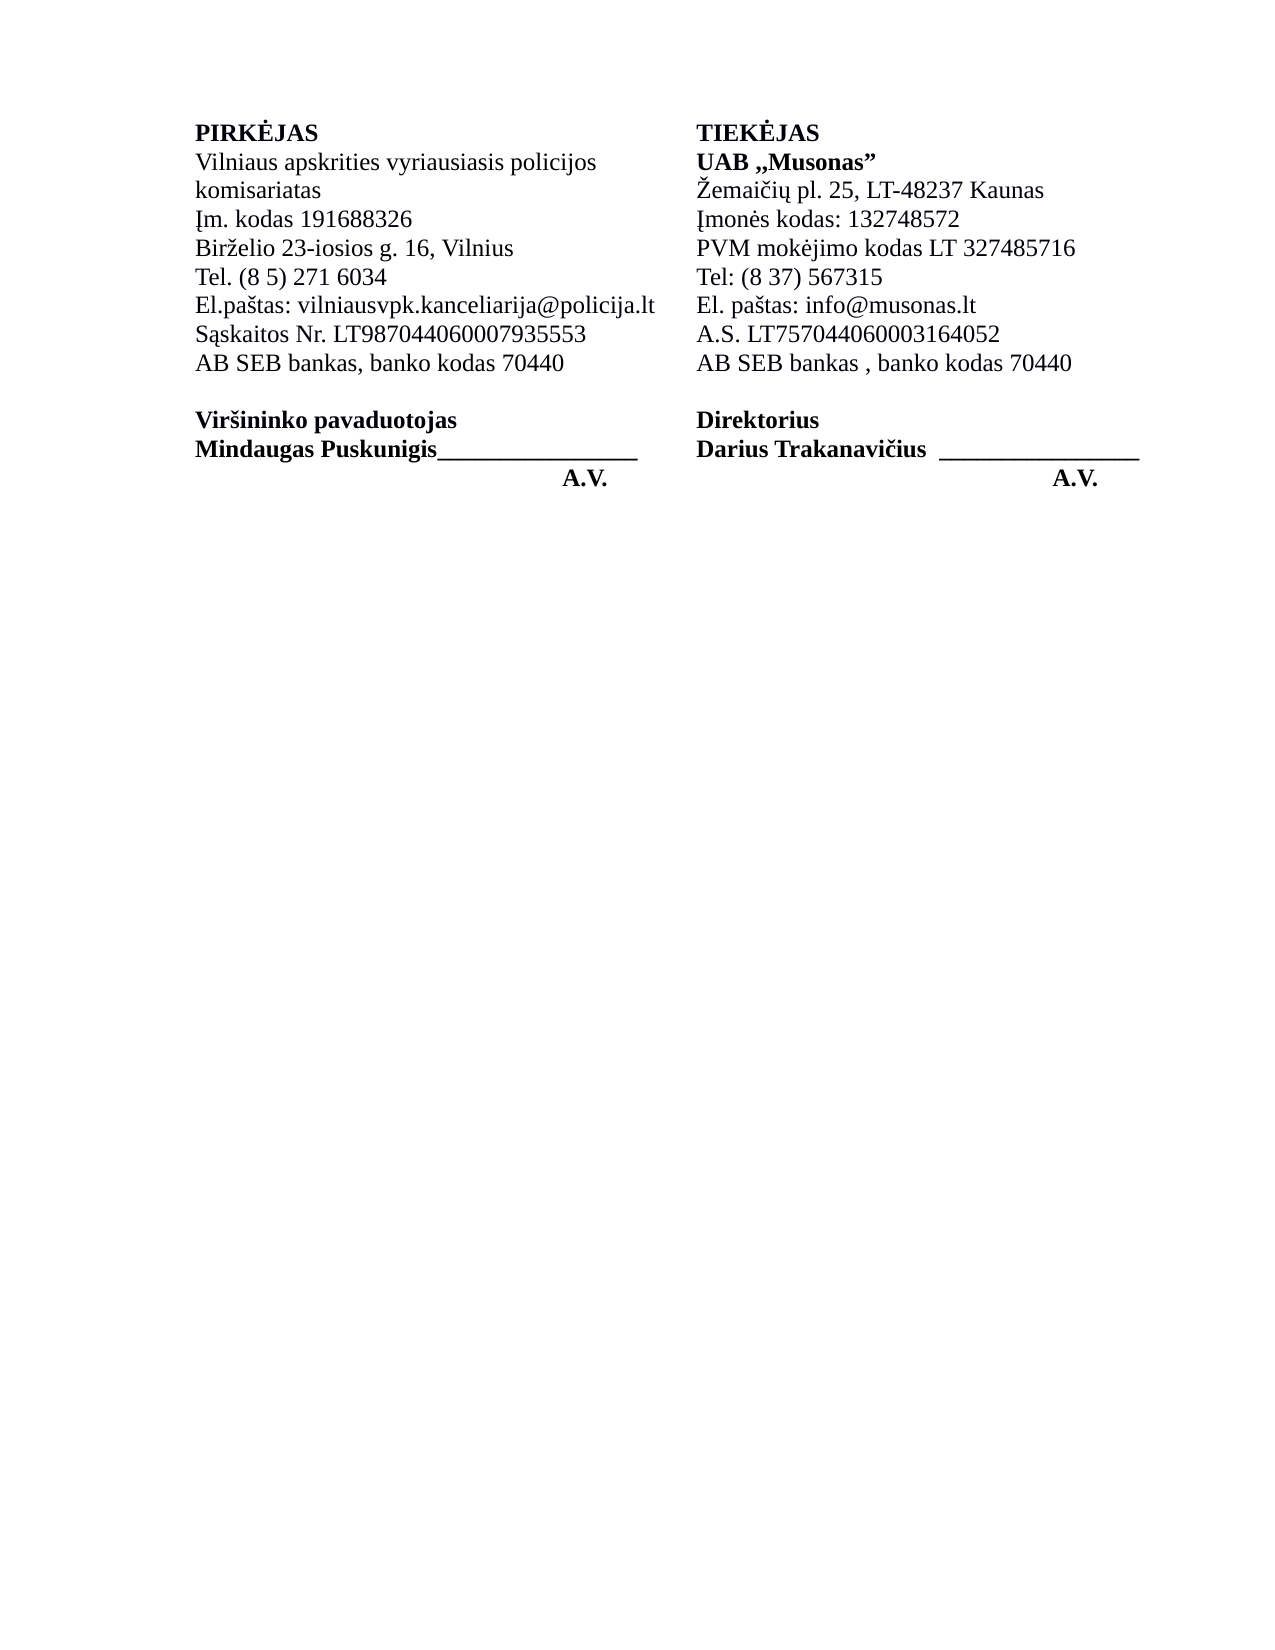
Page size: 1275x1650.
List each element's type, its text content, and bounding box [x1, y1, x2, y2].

table_header TIEKĖJAS UAB ,,Musonas” Žemaičių pl. 25, LT-48237 Kaunas Įmonės kodas: 132748572 PVM mokėjimo kodas LT 327485716 Tel: (8 37) 567315 El. paštas: info@musonas.lt A.S. LT757044060003164052 AB SEB bankas , banko kodas 70440 Direktorius Darius Trakanavičius ________________ A.V. [682, 118, 1185, 513]
table_header PIRKĖJAS Vilniaus apskrities vyriausiasis policijos komisariatas Įm. kodas 191688326 Birželio 23-iosios g. 16, Vilnius Tel. (8 5) 271 6034 El.paštas: vilniausvpk.kanceliarija@policija.lt Sąskaitos Nr. LT987044060007935553 AB SEB bankas, banko kodas 70440 Viršininko pavaduotojas Mindaugas Puskunigis________________ A.V. [180, 118, 682, 513]
